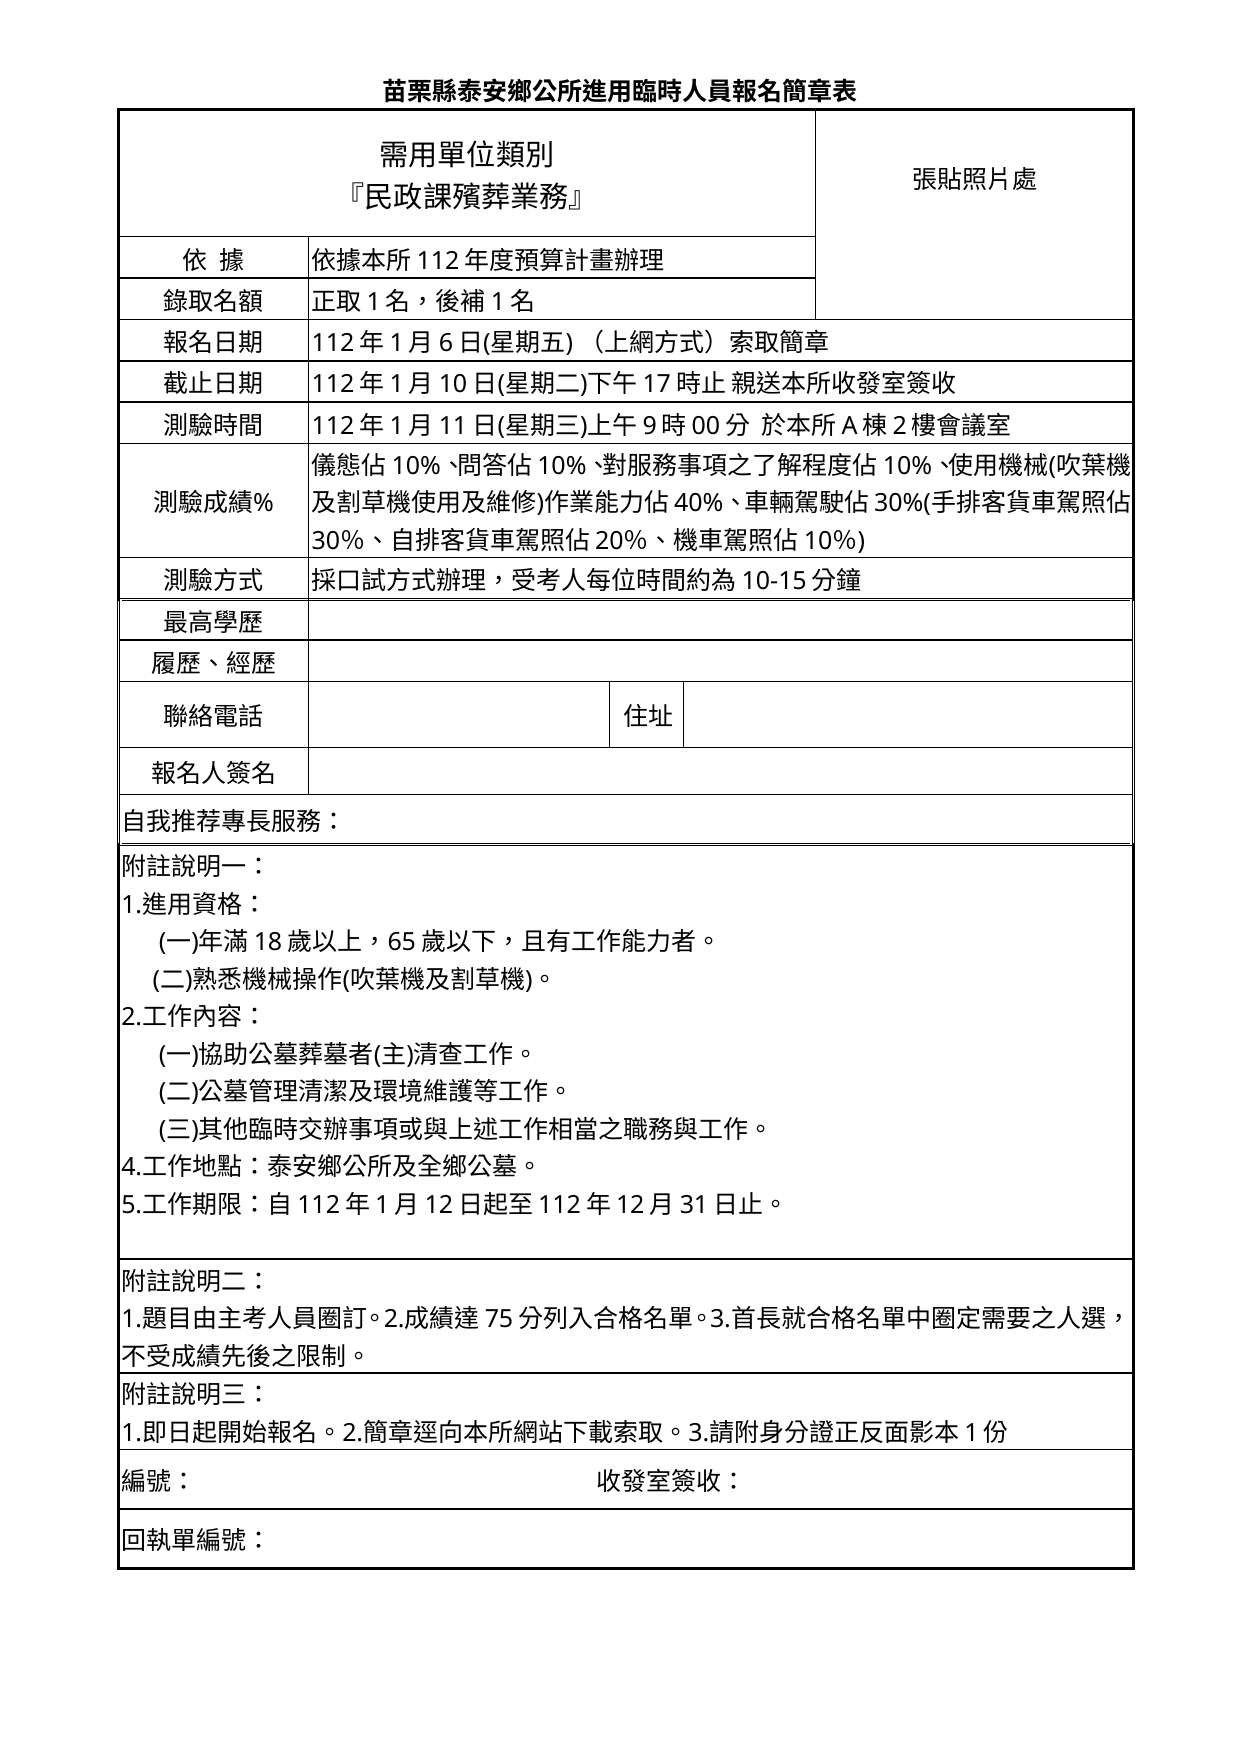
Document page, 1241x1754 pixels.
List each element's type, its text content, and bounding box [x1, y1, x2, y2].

table_cell [684, 682, 1132, 746]
table_cell 儀態佔10%、問答佔10%、對服務事項之了解程度佔10%、使用機械(吹葉機及割草機使用及維修)作業能力佔40%、車輛駕駛佔30%(手排客貨車駕照佔30％、自排客貨車駕照佔20％、機車駕照佔10％) [309, 444, 1132, 557]
table_cell 附註說明三： 1.即日起開始報名。2.簡章逕向本所網站下載索取。3.請附身分證正反面影本1份 [120, 1374, 1132, 1449]
table_cell 最高學歷 [120, 599, 308, 639]
table_cell 履歷、經歷 [120, 641, 308, 681]
table_cell 測驗方式 [120, 558, 308, 598]
table_cell 自我推荐專長服務： [120, 795, 1132, 842]
table_cell 依據本所112年度預算計畫辦理 [309, 237, 815, 277]
table_cell [309, 599, 1132, 639]
table_cell 112年1月11日(星期三)上午9時00分 於本所A棟2樓會議室 [309, 403, 1132, 443]
table_cell 編號： 收發室簽收： [120, 1450, 1132, 1508]
table_cell 回執單編號： [120, 1510, 1132, 1567]
table_cell 測驗成績% [120, 444, 308, 557]
table_cell 採口試方式辦理，受考人每位時間約為10-15分鐘 [309, 558, 1132, 598]
table_cell 測驗時間 [120, 403, 308, 443]
table_cell 錄取名額 [120, 279, 308, 318]
table_cell 報名人簽名 [120, 748, 308, 794]
table_cell 住址 [610, 682, 683, 746]
table_cell 截止日期 [120, 362, 308, 401]
table_cell 正取1名，後補1名 [309, 279, 815, 318]
table_cell 依 據 [120, 237, 308, 277]
table_cell 附註說明二： 1.題目由主考人員圈訂。2.成績達75分列入合格名單。3.首長就合格名單中圈定需要之人選，不受成績先後之限制。 [120, 1260, 1132, 1372]
table_cell 112年1月10日(星期二)下午17時止 親送本所收發室簽收 [309, 362, 1132, 401]
table_cell [309, 682, 609, 746]
table_cell 112年1月6日(星期五) （上網方式）索取簡章 [309, 320, 1132, 360]
table_cell [309, 641, 1132, 681]
table_cell 聯絡電話 [120, 682, 308, 746]
table_cell 報名日期 [120, 320, 308, 360]
table_cell 附註說明一： 1.進用資格： (一)年滿18歲以上，65歲以下，且有工作能力者。 (二)熟悉機械操作(吹葉機及割草機)。 2.工作內容： (一)協助公墓葬墓者(主)清查工作。 (二)公墓管理清潔及環境維護等工作。 (三)其他臨時交辦事項或與上述工作相當之職務與工作。 4.工作地點：泰安鄉公所及全鄉公墓。 5.工作期限：自112年1月12日起至112年12月31日止。 [120, 846, 1132, 1258]
text 苗栗縣泰安鄉公所進用臨時人員報名簡章表 [118, 70, 1122, 108]
table_cell [309, 748, 1132, 794]
table_header 張貼照片處 [816, 111, 1132, 318]
table_header 需用單位類別 『民政課殯葬業務』 [120, 111, 815, 236]
